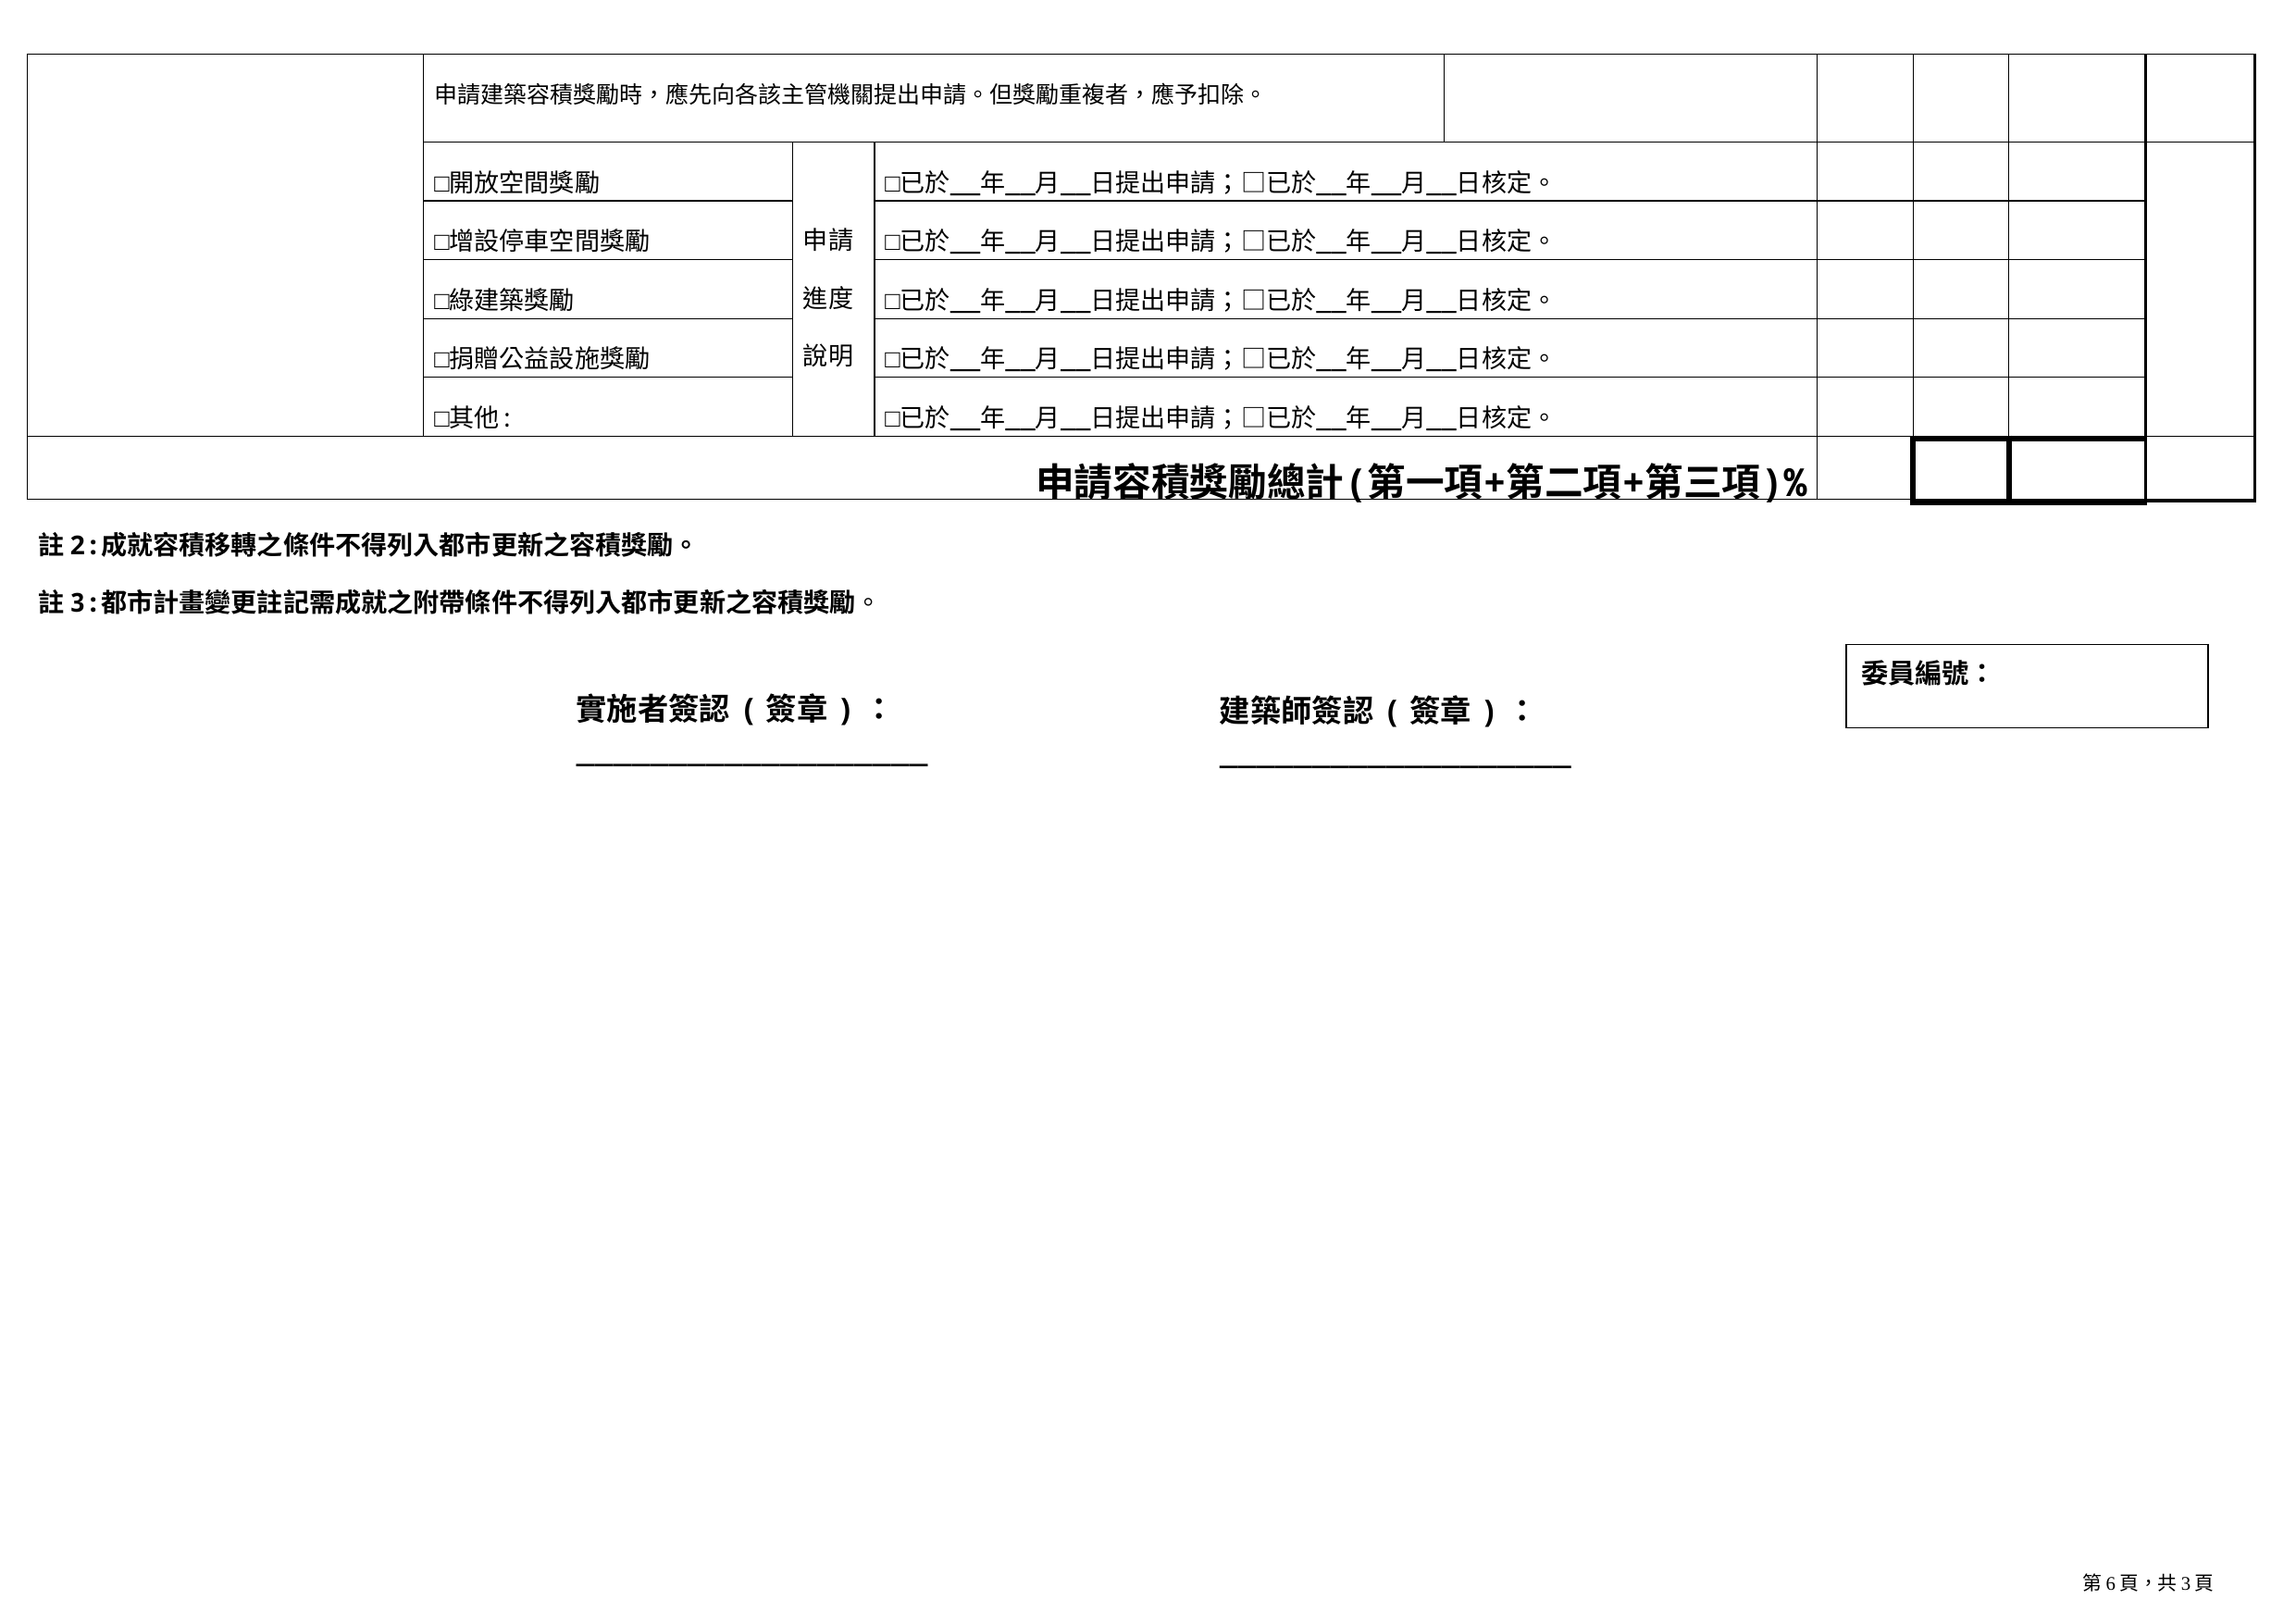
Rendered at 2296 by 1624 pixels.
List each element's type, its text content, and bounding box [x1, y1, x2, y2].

table_cell □已於__年__月__日提出申請；□已於__年__月__日核定。 [875, 143, 1817, 200]
table_cell [1818, 202, 1913, 259]
text 註3:都市計畫變更註記需成就之附帶條件不得列入都市更新之容積獎勵。 [38, 563, 2214, 621]
table_cell [1914, 319, 2008, 377]
table_cell [1914, 202, 2008, 259]
text 委員編號： [1861, 651, 2193, 691]
table_cell □已於__年__月__日提出申請；□已於__年__月__日核定。 [875, 260, 1817, 317]
table_cell [1916, 441, 2006, 499]
table_cell 申請進度說明 [793, 143, 874, 436]
table_cell [2147, 143, 2253, 436]
table_cell [1914, 55, 2008, 142]
table_cell [2009, 143, 2144, 200]
table_cell □綠建築獎勵 [424, 260, 792, 317]
table_cell [1445, 55, 1817, 142]
table_cell [2009, 260, 2144, 317]
table_cell □已於__年__月__日提出申請；□已於__年__月__日核定。 [875, 319, 1817, 377]
table_cell □已於__年__月__日提出申請；□已於__年__月__日核定。 [875, 202, 1817, 259]
table_cell [2009, 202, 2144, 259]
table_cell [1914, 143, 2008, 200]
table_cell [2009, 55, 2144, 142]
table_cell [1914, 260, 2008, 317]
table_cell [1818, 143, 1913, 200]
table_cell [2009, 378, 2144, 436]
table_cell [2012, 441, 2144, 499]
table_cell [2009, 319, 2144, 377]
table_cell [1818, 55, 1913, 142]
table_cell 申請建築容積獎勵時，應先向各該主管機關提出申請。但獎勵重複者，應予扣除。 [424, 55, 1444, 142]
table_cell [1818, 319, 1913, 377]
table_cell [1818, 378, 1913, 436]
table_cell [2147, 437, 2253, 499]
table_cell [1818, 437, 1910, 499]
table_cell [1914, 378, 2008, 436]
table_cell □其他: [424, 378, 792, 436]
table_cell [1818, 260, 1913, 317]
table_cell □已於__年__月__日提出申請；□已於__年__月__日核定。 [875, 378, 1817, 436]
text 註2:成就容積移轉之條件不得列入都市更新之容積獎勵。 [38, 505, 2214, 563]
table_cell 申請容積獎勵總計(第一項+第二項+第三項)% [28, 437, 1817, 499]
table_cell [28, 55, 423, 436]
table_cell [2147, 55, 2253, 142]
table_cell □捐贈公益設施獎勵 [424, 319, 792, 377]
table_cell □增設停車空間獎勵 [424, 202, 792, 259]
table_cell □開放空間獎勵 [424, 143, 792, 200]
